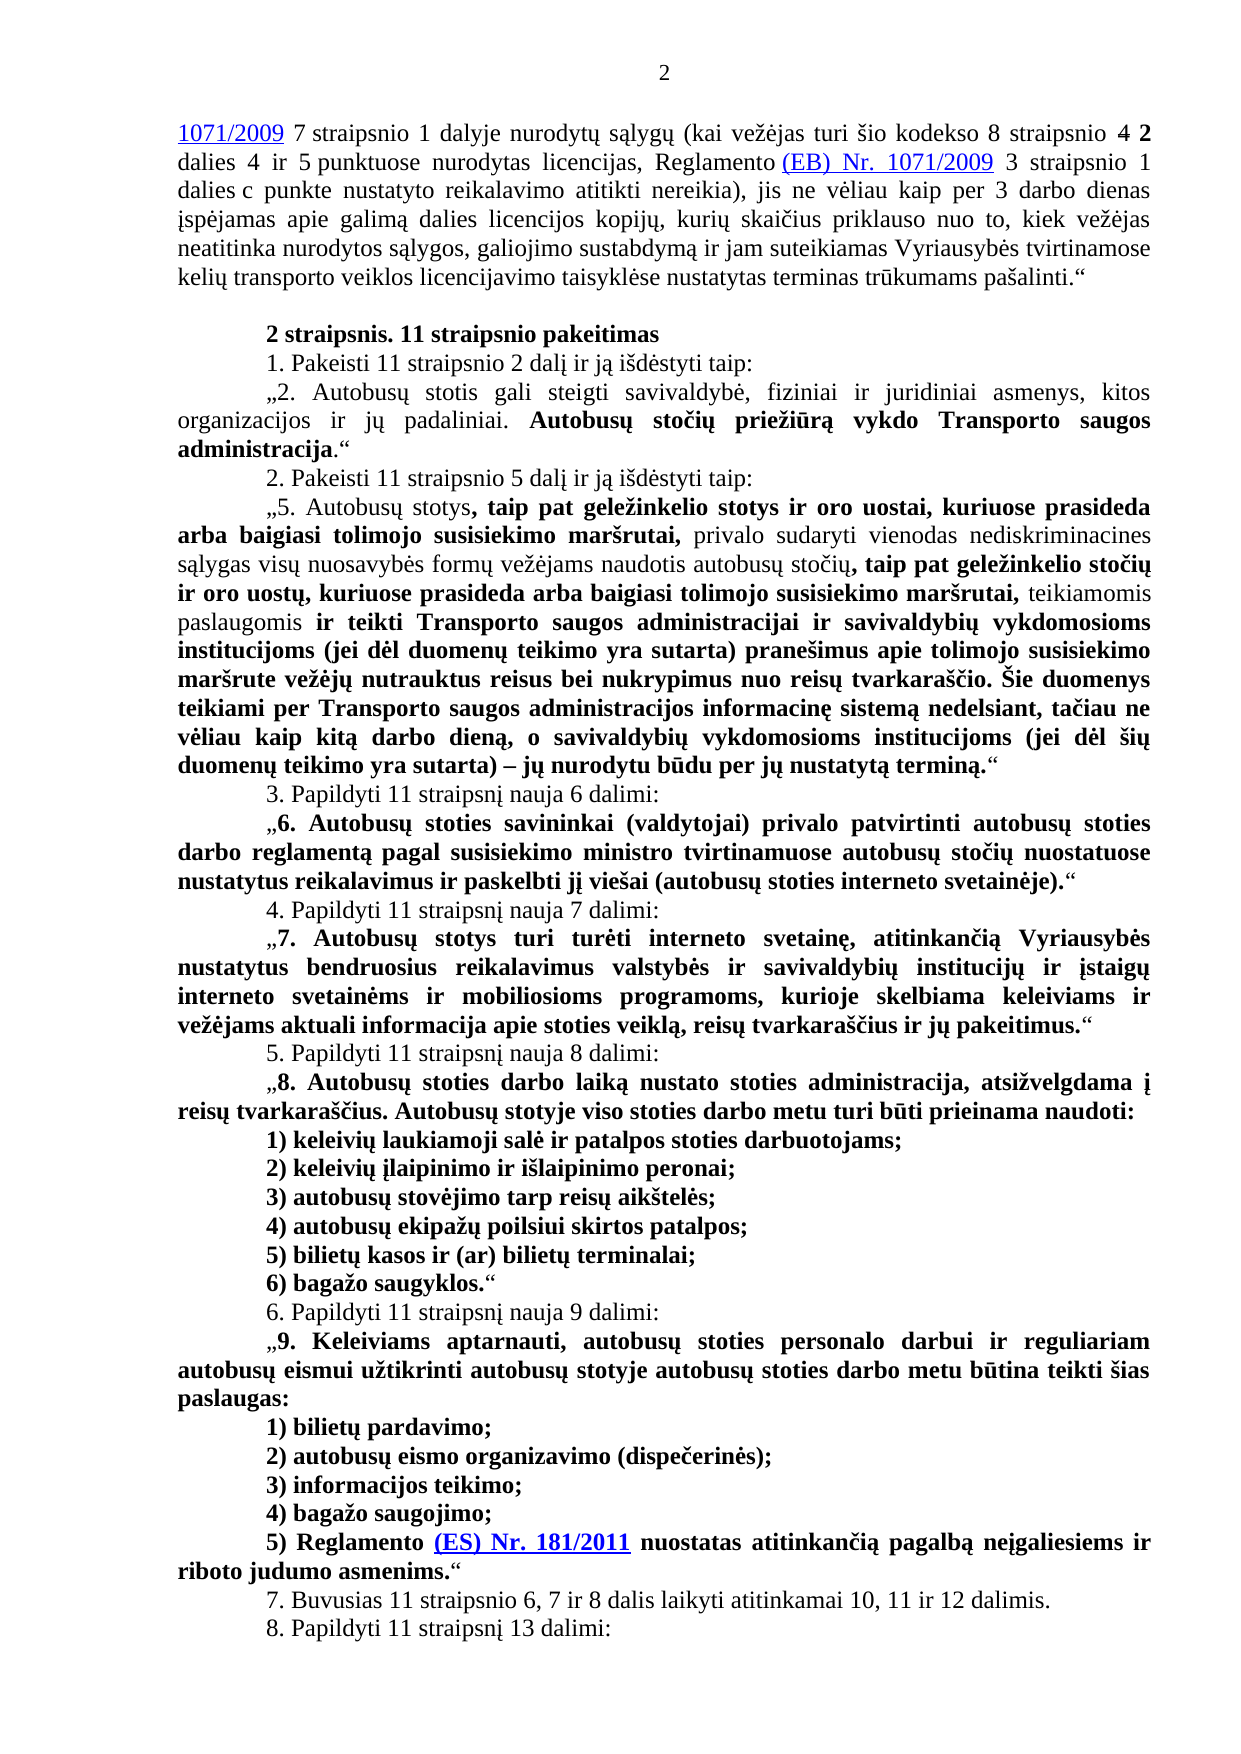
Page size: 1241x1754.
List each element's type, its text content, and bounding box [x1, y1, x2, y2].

text 4) bagažo saugojimo; [177, 1498, 1152, 1527]
text 2. Pakeisti 11 straipsnio 5 dalį ir ją išdėstyti taip: [266, 463, 1152, 492]
text 1) bilietų pardavimo; [177, 1412, 1152, 1441]
text 3) autobusų stovėjimo tarp reisų aikštelės; [177, 1182, 1152, 1211]
text 3. Papildyti 11 straipsnį nauja 6 dalimi: [266, 779, 1152, 808]
text 5. Papildyti 11 straipsnį nauja 8 dalimi: [266, 1038, 1152, 1067]
text 5) Reglamento (ES) Nr. 181/2011 nuostatas atitinkančią pagalbą neįgaliesiems ir riboto judumo asmenims.“ [177, 1527, 1152, 1585]
text 2 straipsnis. 11 straipsnio pakeitimas [177, 319, 1152, 348]
text 6. Papildyti 11 straipsnį nauja 9 dalimi: [266, 1297, 1152, 1326]
text 4. Papildyti 11 straipsnį nauja 7 dalimi: [266, 895, 1152, 923]
text 4) autobusų ekipažų poilsiui skirtos patalpos; [177, 1211, 1152, 1240]
text 1071/2009 7 straipsnio 1 dalyje nurodytų sąlygų (kai vežėjas turi šio kodekso 8 straipsnio 4 2 dalies 4 ir 5 punktuose nurodytas licencijas, Reglamento (EB) Nr. 1071/2009 3 straipsnio 1 dalies c punkte nustatyto reikalavimo atitikti nereikia), jis ne vėliau kaip per 3 darbo dienas įspėjamas apie galimą dalies licencijos kopijų, kurių skaičius priklauso nuo to, kiek vežėjas neatitinka nurodytos sąlygos, galiojimo sustabdymą ir jam suteikiamas Vyriausybės tvirtinamose kelių transporto veiklos licencijavimo taisyklėse nustatytas terminas trūkumams pašalinti.“ [177, 118, 1152, 291]
text „2. Autobusų stotis gali steigti savivaldybė, fiziniai ir juridiniai asmenys, kitos organizacijos ir jų padaliniai. Autobusų stočių priežiūrą vykdo Transporto saugos administracija.“ [177, 377, 1152, 463]
text 3) informacijos teikimo; [177, 1470, 1152, 1498]
text „8. Autobusų stoties darbo laiką nustato stoties administracija, atsižvelgdama į reisų tvarkaraščius. Autobusų stotyje viso stoties darbo metu turi būti prieinama naudoti: [177, 1067, 1152, 1125]
text 1) keleivių laukiamoji salė ir patalpos stoties darbuotojams; [177, 1125, 1152, 1153]
text 1. Pakeisti 11 straipsnio 2 dalį ir ją išdėstyti taip: [266, 348, 1152, 377]
text 2) autobusų eismo organizavimo (dispečerinės); [177, 1441, 1152, 1470]
text „9. Keleiviams aptarnauti, autobusų stoties personalo darbui ir reguliariam autobusų eismui užtikrinti autobusų stotyje autobusų stoties darbo metu būtina teikti šias paslaugas: [177, 1326, 1152, 1412]
text „6. Autobusų stoties savininkai (valdytojai) privalo patvirtinti autobusų stoties darbo reglamentą pagal susisiekimo ministro tvirtinamuose autobusų stočių nuostatuose nustatytus reikalavimus ir paskelbti jį viešai (autobusų stoties interneto svetainėje).“ [177, 808, 1152, 895]
text 8. Papildyti 11 straipsnį 13 dalimi: [177, 1613, 1152, 1642]
text 6) bagažo saugyklos.“ [177, 1268, 1152, 1297]
text 5) bilietų kasos ir (ar) bilietų terminalai; [177, 1240, 1152, 1268]
text 7. Buvusias 11 straipsnio 6, 7 ir 8 dalis laikyti atitinkamai 10, 11 ir 12 dalimis. [177, 1585, 1152, 1613]
text „5. Autobusų stotys, taip pat geležinkelio stotys ir oro uostai, kuriuose prasideda arba baigiasi tolimojo susisiekimo maršrutai, privalo sudaryti vienodas nediskriminacines sąlygas visų nuosavybės formų vežėjams naudotis autobusų stočių, taip pat geležinkelio stočių ir oro uostų, kuriuose prasideda arba baigiasi tolimojo susisiekimo maršrutai, teikiamomis paslaugomis ir teikti Transporto saugos administracijai ir savivaldybių vykdomosioms institucijoms (jei dėl duomenų teikimo yra sutarta) pranešimus apie tolimojo susisiekimo maršrute vežėjų nutrauktus reisus bei nukrypimus nuo reisų tvarkaraščio. Šie duomenys teikiami per Transporto saugos administracijos informacinę sistemą nedelsiant, tačiau ne vėliau kaip kitą darbo dieną, o savivaldybių vykdomosioms institucijoms (jei dėl šių duomenų teikimo yra sutarta) – jų nurodytu būdu per jų nustatytą terminą.“ [177, 492, 1152, 779]
text 2) keleivių įlaipinimo ir išlaipinimo peronai; [177, 1153, 1152, 1182]
text „7. Autobusų stotys turi turėti interneto svetainę, atitinkančią Vyriausybės nustatytus bendruosius reikalavimus valstybės ir savivaldybių institucijų ir įstaigų interneto svetainėms ir mobiliosioms programoms, kurioje skelbiama keleiviams ir vežėjams aktuali informacija apie stoties veiklą, reisų tvarkaraščius ir jų pakeitimus.“ [177, 923, 1152, 1038]
